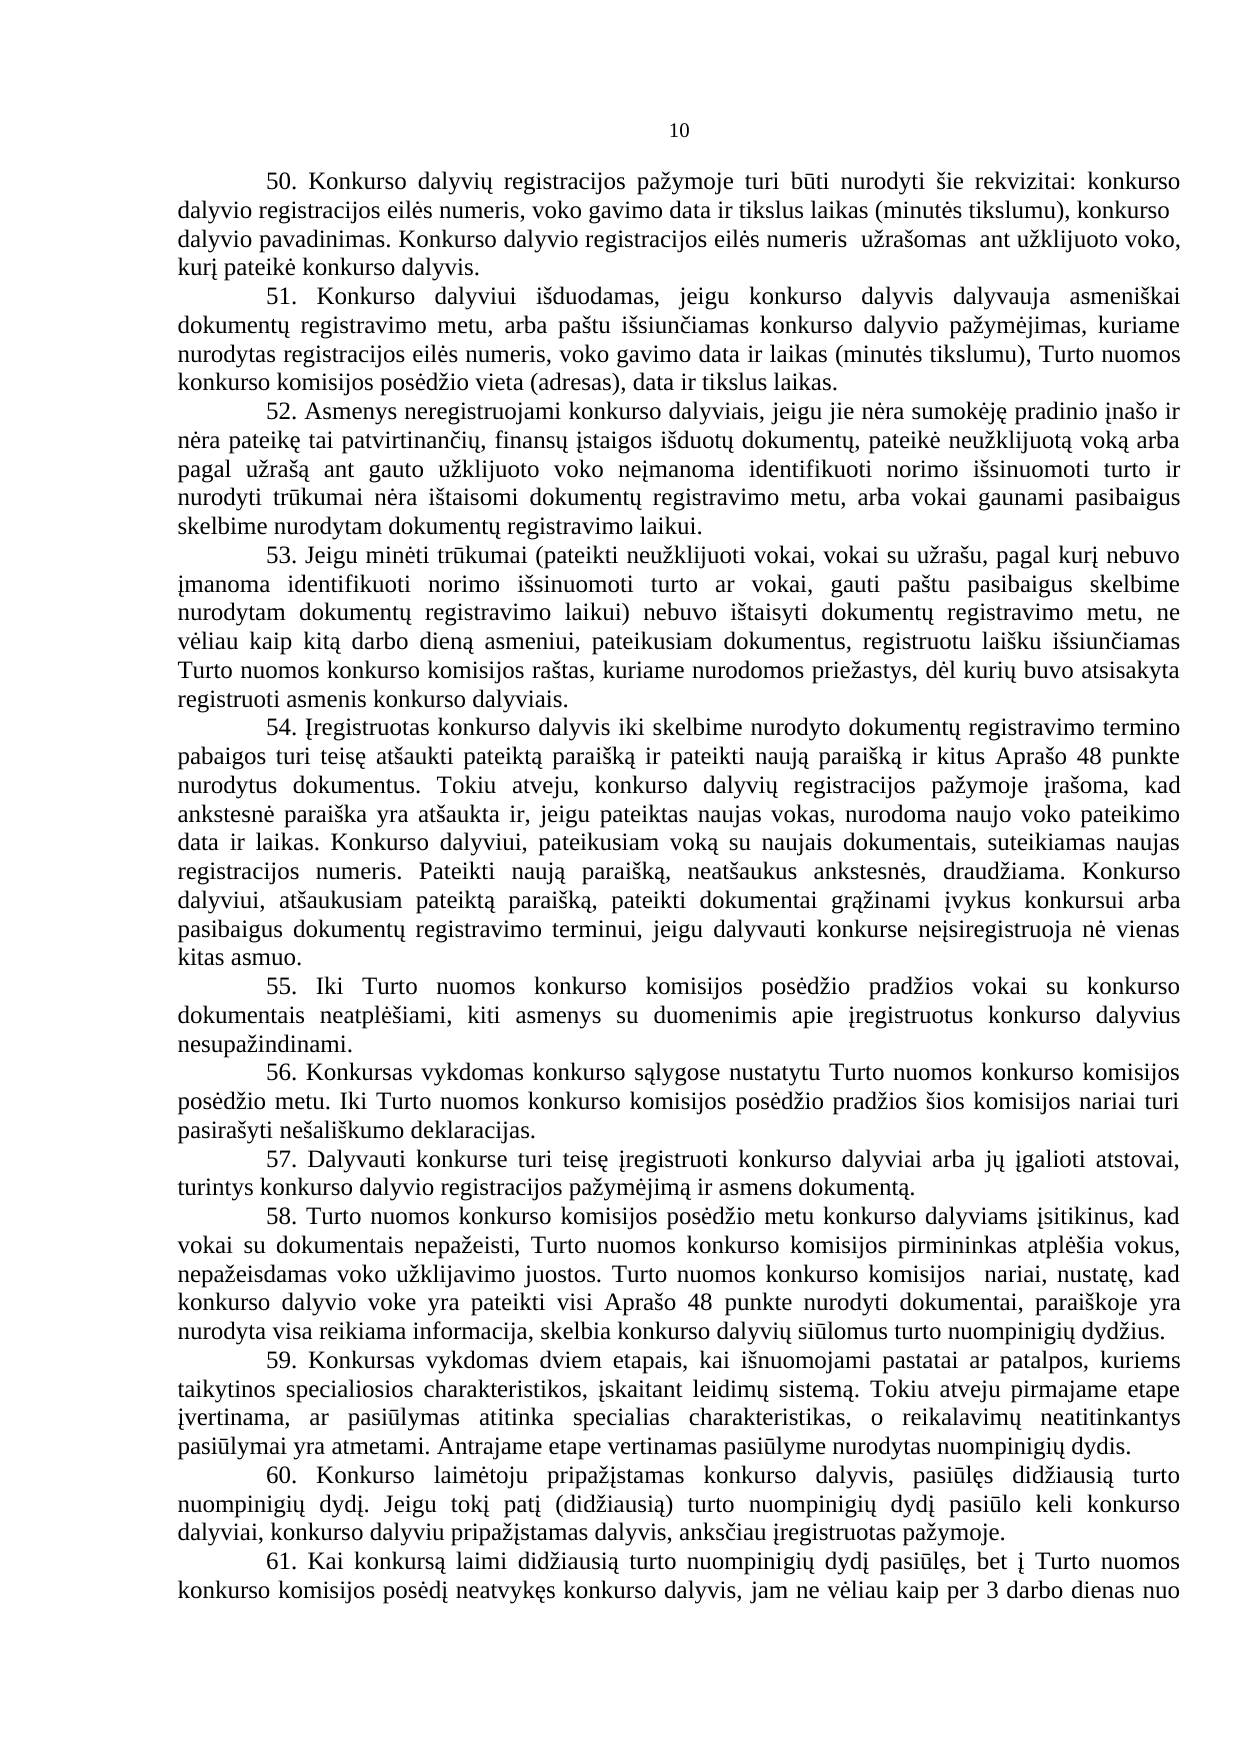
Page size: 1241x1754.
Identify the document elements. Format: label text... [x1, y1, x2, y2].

text 58. Turto nuomos konkurso komisijos posėdžio metu konkurso dalyviams įsitikinus, kad vokai su dokumentais nepažeisti, Turto nuomos konkurso komisijos pirmininkas atplėšia vokus, nepažeisdamas voko užklijavimo juostos. Turto nuomos konkurso komisijos nariai, nustatę, kad konkurso dalyvio voke yra pateikti visi Aprašo 48 punkte nurodyti dokumentai, paraiškoje yra nurodyta visa reikiama informacija, skelbia konkurso dalyvių siūlomus turto nuompinigių dydžius. [177, 1201, 1181, 1345]
text 55. Iki Turto nuomos konkurso komisijos posėdžio pradžios vokai su konkurso dokumentais neatplėšiami, kiti asmenys su duomenimis apie įregistruotus konkurso dalyvius nesupažindinami. [177, 971, 1181, 1057]
text 54. Įregistruotas konkurso dalyvis iki skelbime nurodyto dokumentų registravimo termino pabaigos turi teisę atšaukti pateiktą paraišką ir pateikti naują paraišką ir kitus Aprašo 48 punkte nurodytus dokumentus. Tokiu atveju, konkurso dalyvių registracijos pažymoje įrašoma, kad ankstesnė paraiška yra atšaukta ir, jeigu pateiktas naujas vokas, nurodoma naujo voko pateikimo data ir laikas. Konkurso dalyviui, pateikusiam voką su naujais dokumentais, suteikiamas naujas registracijos numeris. Pateikti naują paraišką, neatšaukus ankstesnės, draudžiama. Konkurso dalyviui, atšaukusiam pateiktą paraišką, pateikti dokumentai grąžinami įvykus konkursui arba pasibaigus dokumentų registravimo terminui, jeigu dalyvauti konkurse neįsiregistruoja nė vienas kitas asmuo. [177, 712, 1181, 971]
text 60. Konkurso laimėtoju pripažįstamas konkurso dalyvis, pasiūlęs didžiausią turto nuompinigių dydį. Jeigu tokį patį (didžiausią) turto nuompinigių dydį pasiūlo keli konkurso dalyviai, konkurso dalyviu pripažįstamas dalyvis, anksčiau įregistruotas pažymoje. [177, 1460, 1181, 1546]
text 53. Jeigu minėti trūkumai (pateikti neužklijuoti vokai, vokai su užrašu, pagal kurį nebuvo įmanoma identifikuoti norimo išsinuomoti turto ar vokai, gauti paštu pasibaigus skelbime nurodytam dokumentų registravimo laikui) nebuvo ištaisyti dokumentų registravimo metu, ne vėliau kaip kitą darbo dieną asmeniui, pateikusiam dokumentus, registruotu laišku išsiunčiamas Turto nuomos konkurso komisijos raštas, kuriame nurodomos priežastys, dėl kurių buvo atsisakyta registruoti asmenis konkurso dalyviais. [177, 540, 1181, 712]
text 50. Konkurso dalyvių registracijos pažymoje turi būti nurodyti šie rekvizitai: konkurso dalyvio registracijos eilės numeris, voko gavimo data ir tikslus laikas (minutės tikslumu), konkurso [177, 166, 1181, 224]
text 56. Konkursas vykdomas konkurso sąlygose nustatytu Turto nuomos konkurso komisijos posėdžio metu. Iki Turto nuomos konkurso komisijos posėdžio pradžios šios komisijos nariai turi pasirašyti nešališkumo deklaracijas. [177, 1057, 1181, 1144]
text 57. Dalyvauti konkurse turi teisę įregistruoti konkurso dalyviai arba jų įgalioti atstovai, turintys konkurso dalyvio registracijos pažymėjimą ir asmens dokumentą. [177, 1144, 1181, 1201]
text 61. Kai konkursą laimi didžiausią turto nuompinigių dydį pasiūlęs, bet į Turto nuomos konkurso komisijos posėdį neatvykęs konkurso dalyvis, jam ne vėliau kaip per 3 darbo dienas nuo [177, 1546, 1181, 1604]
text dalyvio pavadinimas. Konkurso dalyvio registracijos eilės numeris užrašomas ant užklijuoto voko, kurį pateikė konkurso dalyvis. [177, 224, 1181, 281]
text 52. Asmenys neregistruojami konkurso dalyviais, jeigu jie nėra sumokėję pradinio įnašo ir nėra pateikę tai patvirtinančių, finansų įstaigos išduotų dokumentų, pateikė neužklijuotą voką arba pagal užrašą ant gauto užklijuoto voko neįmanoma identifikuoti norimo išsinuomoti turto ir nurodyti trūkumai nėra ištaisomi dokumentų registravimo metu, arba vokai gaunami pasibaigus skelbime nurodytam dokumentų registravimo laikui. [177, 396, 1181, 540]
text 51. Konkurso dalyviui išduodamas, jeigu konkurso dalyvis dalyvauja asmeniškai dokumentų registravimo metu, arba paštu išsiunčiamas konkurso dalyvio pažymėjimas, kuriame nurodytas registracijos eilės numeris, voko gavimo data ir laikas (minutės tikslumu), Turto nuomos konkurso komisijos posėdžio vieta (adresas), data ir tikslus laikas. [177, 281, 1181, 396]
text 59. Konkursas vykdomas dviem etapais, kai išnuomojami pastatai ar patalpos, kuriems taikytinos specialiosios charakteristikos, įskaitant leidimų sistemą. Tokiu atveju pirmajame etape įvertinama, ar pasiūlymas atitinka specialias charakteristikas, o reikalavimų neatitinkantys pasiūlymai yra atmetami. Antrajame etape vertinamas pasiūlyme nurodytas nuompinigių dydis. [177, 1345, 1181, 1460]
